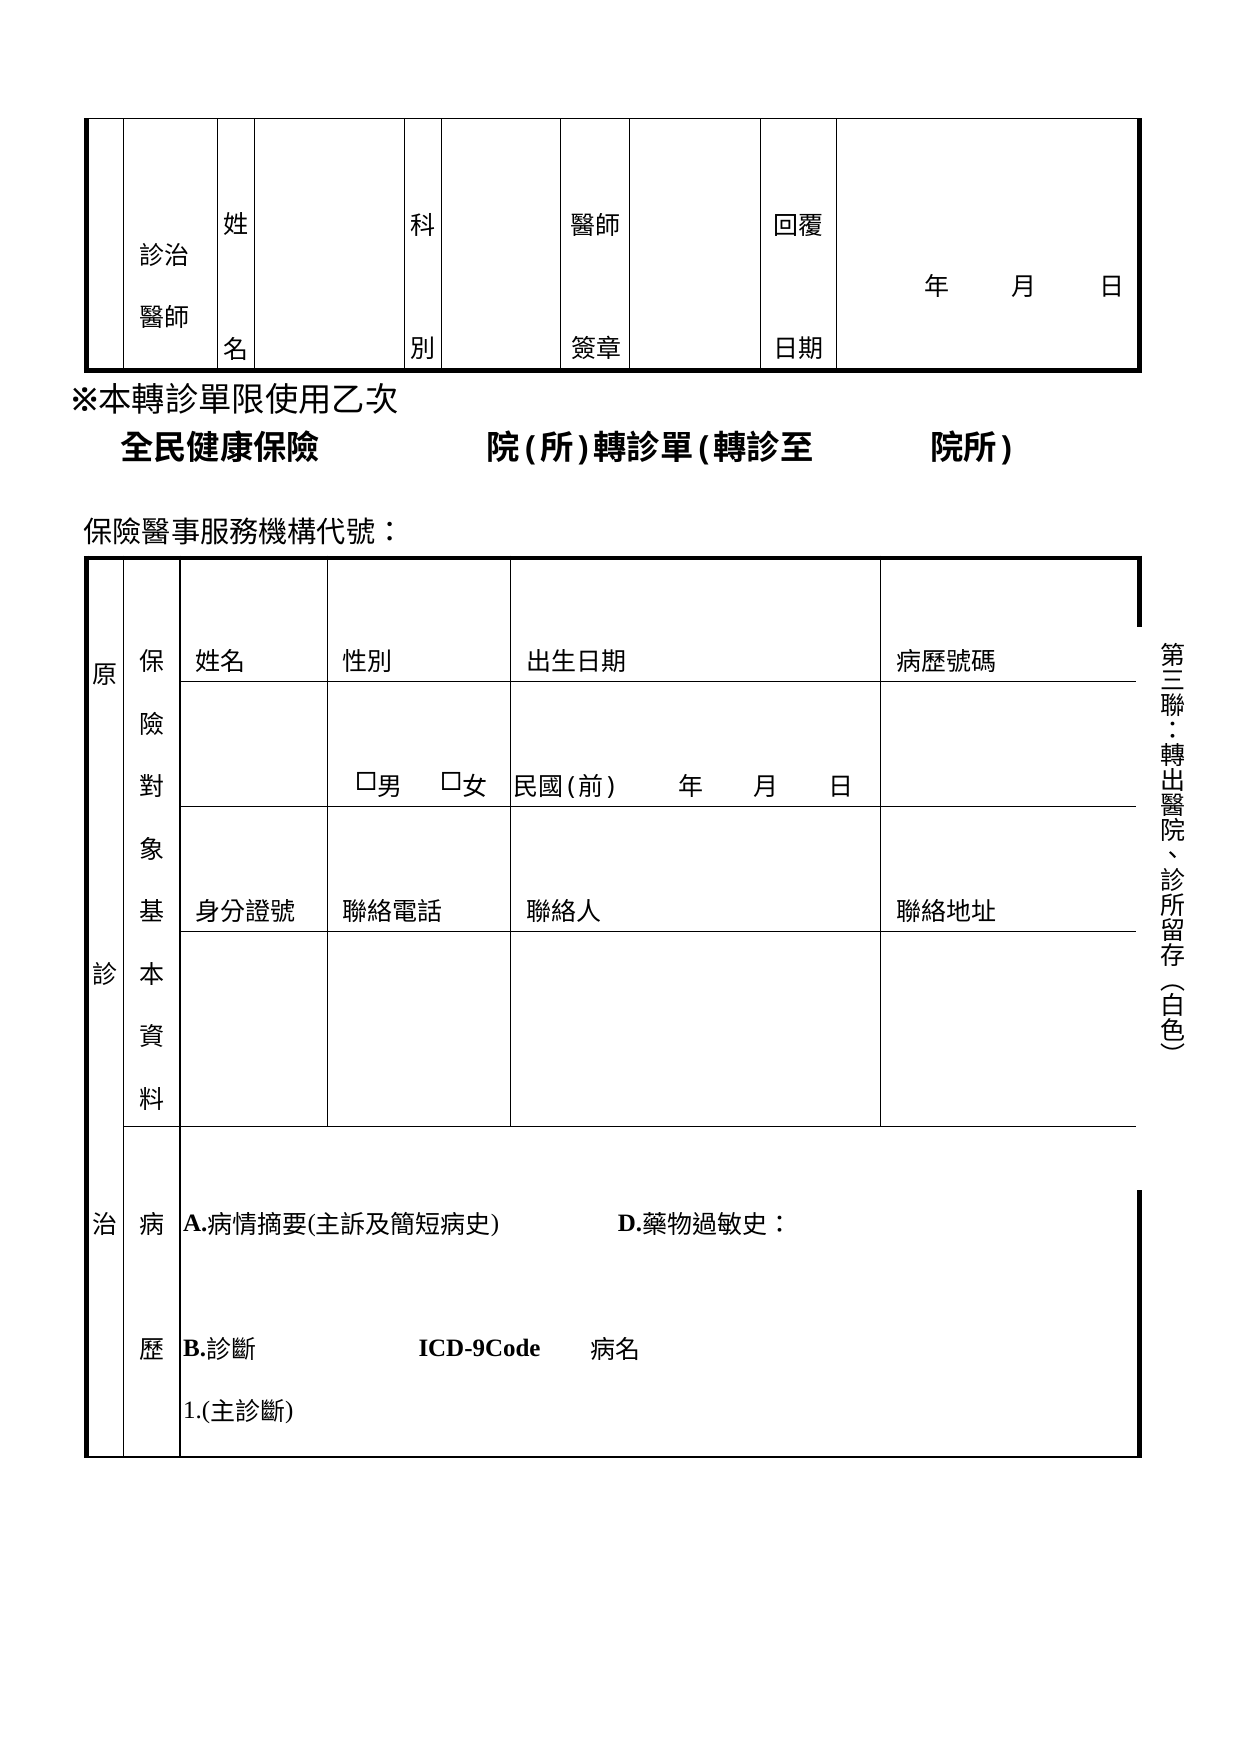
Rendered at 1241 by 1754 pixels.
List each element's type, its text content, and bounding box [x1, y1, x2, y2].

table_header 姓名 [181, 560, 327, 681]
text 全民健康保險 院(所)轉診單(轉診至 院所) [8, 421, 1128, 469]
table_header 性別 [328, 560, 510, 681]
table_cell 回覆 日期 [761, 119, 836, 368]
table_cell [442, 119, 560, 368]
table_cell [881, 932, 1136, 1126]
table_header 原 診 治 醫 院 診 所 [89, 560, 123, 1456]
table_cell [181, 682, 327, 806]
table_cell 年 月 日 [837, 119, 1137, 368]
table_cell [89, 119, 123, 368]
table_cell 姓 名 [218, 119, 254, 368]
table_cell 醫師 簽章 [561, 119, 629, 368]
table_cell [181, 932, 327, 1126]
table_cell [255, 119, 404, 368]
table_cell 科 別 [405, 119, 441, 368]
table_cell 男 女 [328, 682, 510, 806]
table_cell 聯絡人 [511, 807, 880, 931]
table_cell [328, 932, 510, 1126]
table_cell A.病情摘要(主訴及簡短病史) D.藥物過敏史： B.診斷 ICD-9Code 病名 1.(主診斷) 2. 3. C.檢查及治療摘要 1.最近一次檢查結果 2.最近一次用藥或手術名稱 日期： 日期： 報告： [181, 1127, 1137, 1456]
table_cell 聯絡地址 [881, 807, 1136, 931]
table_cell 民國(前) 年 月 日 [511, 682, 880, 806]
table_cell 聯絡電話 [328, 807, 510, 931]
table_header 保 險 對 象 基 本 資 料 [124, 560, 179, 1126]
text 保險醫事服務機構代號： [83, 509, 1128, 551]
table_cell [511, 932, 880, 1126]
table_cell 身分證號 [181, 807, 327, 931]
table_header 病歷號碼 [881, 560, 1199, 1190]
table_cell 診治 醫師 [124, 119, 217, 368]
table_cell 病 歷 摘 要 [124, 1127, 179, 1456]
table_cell [630, 119, 760, 368]
table_cell [881, 682, 1136, 806]
table_header 出生日期 [511, 560, 880, 681]
text ※本轉診單限使用乙次 [71, 373, 1128, 421]
